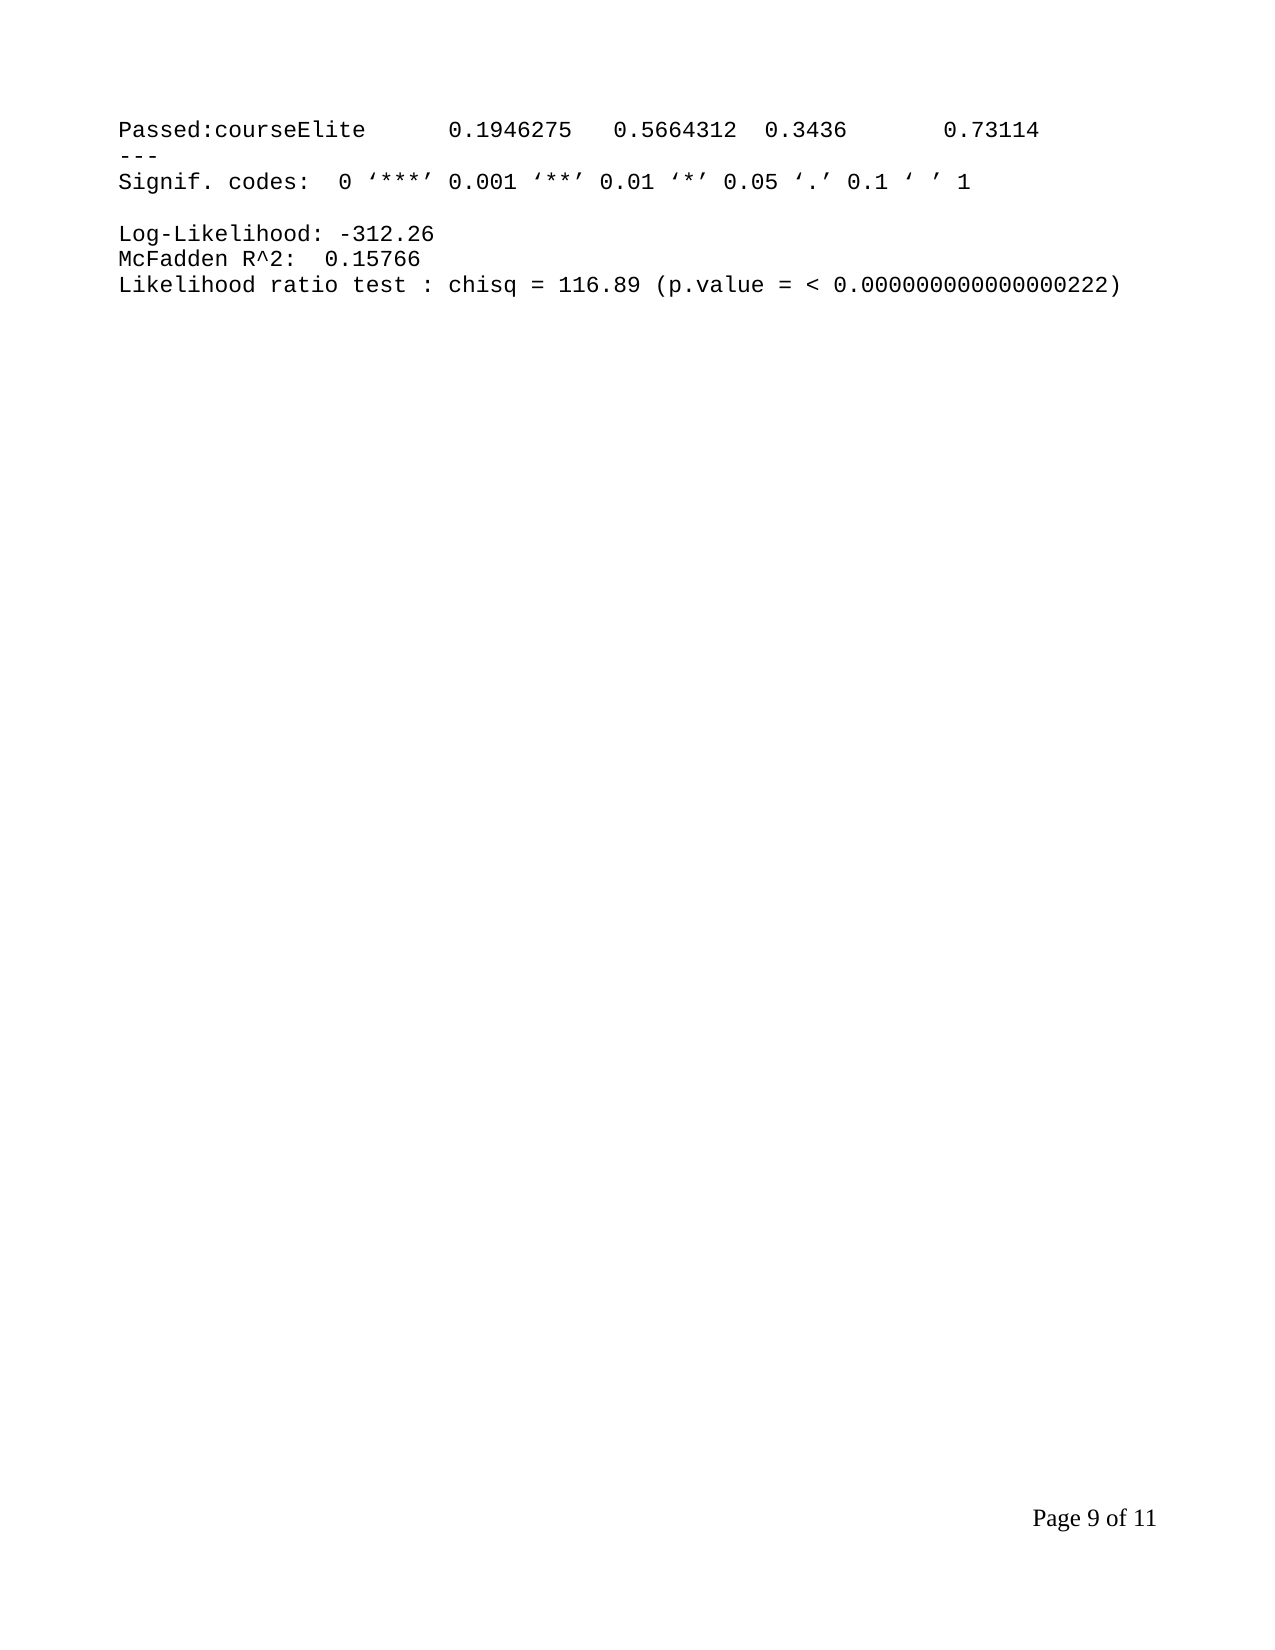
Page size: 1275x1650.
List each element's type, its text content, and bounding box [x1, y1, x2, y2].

text Log-Likelihood: -312.26 [118, 222, 1157, 248]
text Passed:courseElite 0.1946275 0.5664312 0.3436 0.73114 [118, 118, 1157, 144]
text Signif. codes: 0 ‘***’ 0.001 ‘**’ 0.01 ‘*’ 0.05 ‘.’ 0.1 ‘ ’ 1 [118, 170, 1157, 196]
text Likelihood ratio test : chisq = 116.89 (p.value = < 0.000000000000000222) [118, 274, 1157, 300]
text McFadden R^2: 0.15766 [118, 248, 1157, 274]
text --- [118, 144, 1157, 170]
